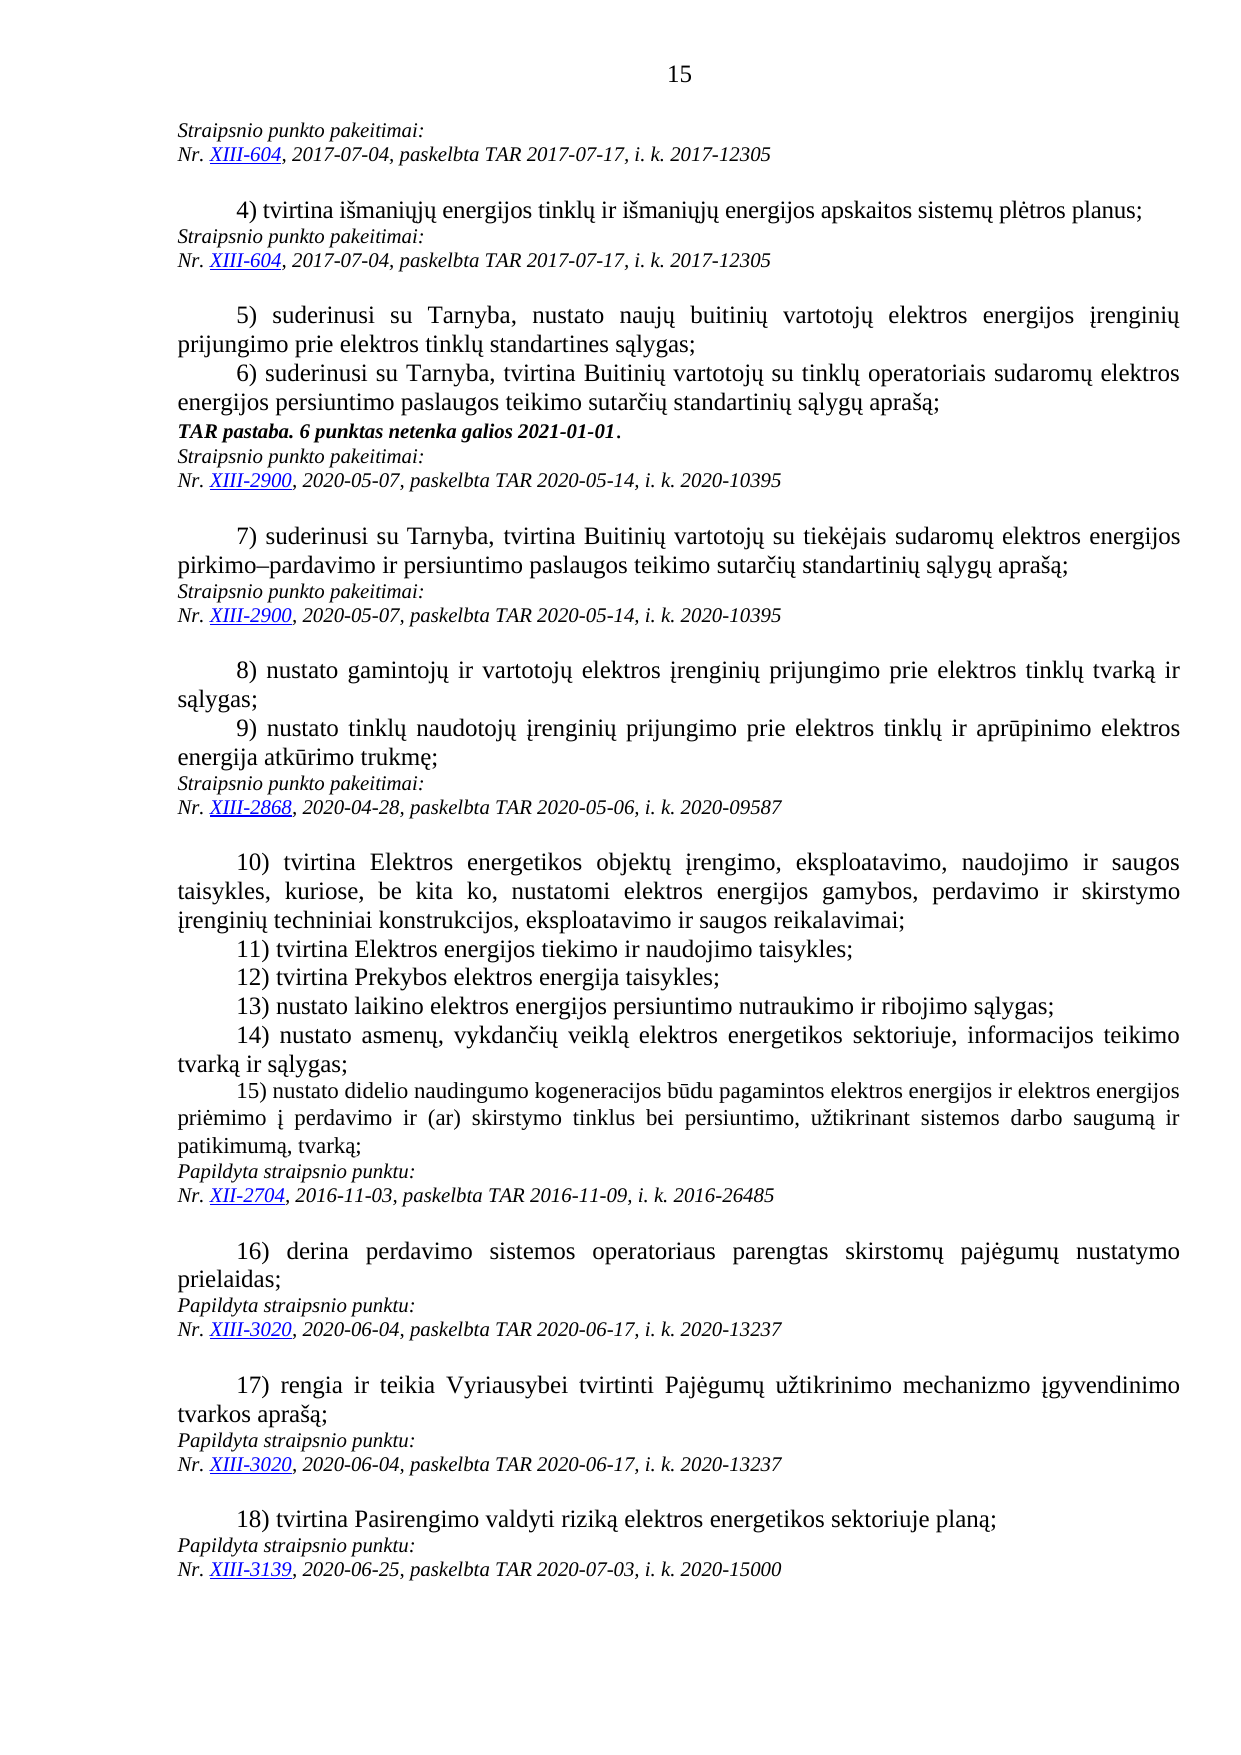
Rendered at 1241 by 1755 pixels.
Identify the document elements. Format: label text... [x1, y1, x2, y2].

text TAR pastaba. 6 punktas netenka galios 2021-01-01. [177, 416, 1181, 444]
text Nr. XIII-3020, 2020-06-04, paskelbta TAR 2020-06-17, i. k. 2020-13237 [177, 1452, 1181, 1476]
text 15) nustato didelio naudingumo kogeneracijos būdu pagamintos elektros energijos ir elektros energijos priėmimo į perdavimo ir (ar) skirstymo tinklus bei persiuntimo, užtikrinant sistemos darbo saugumą ir patikimumą, tvarką; [177, 1077, 1181, 1159]
text 5) suderinusi su Tarnyba, nustato naujų buitinių vartotojų elektros energijos įrenginių prijungimo prie elektros tinklų standartines sąlygas; [177, 301, 1181, 358]
text 6) suderinusi su Tarnyba, tvirtina Buitinių vartotojų su tinklų operatoriais sudaromų elektros energijos persiuntimo paslaugos teikimo sutarčių standartinių sąlygų aprašą; [177, 358, 1181, 416]
text 12) tvirtina Prekybos elektros energija taisykles; [177, 962, 1181, 991]
text 18) tvirtina Pasirengimo valdyti riziką elektros energetikos sektoriuje planą; [177, 1504, 1181, 1533]
text Papildyta straipsnio punktu: [177, 1159, 1181, 1183]
text Nr. XIII-2868, 2020-04-28, paskelbta TAR 2020-05-06, i. k. 2020-09587 [177, 795, 1181, 819]
text 8) nustato gamintojų ir vartotojų elektros įrenginių prijungimo prie elektros tinklų tvarką ir sąlygas; [177, 656, 1181, 713]
text 7) suderinusi su Tarnyba, tvirtina Buitinių vartotojų su tiekėjais sudaromų elektros energijos pirkimo–pardavimo ir persiuntimo paslaugos teikimo sutarčių standartinių sąlygų aprašą; [177, 521, 1181, 579]
text 9) nustato tinklų naudotojų įrenginių prijungimo prie elektros tinklų ir aprūpinimo elektros energija atkūrimo trukmę; [177, 713, 1181, 771]
text Nr. XIII-3139, 2020-06-25, paskelbta TAR 2020-07-03, i. k. 2020-15000 [177, 1557, 1181, 1581]
text Nr. XIII-2900, 2020-05-07, paskelbta TAR 2020-05-14, i. k. 2020-10395 [177, 603, 1181, 627]
text Straipsnio punkto pakeitimai: [177, 224, 1181, 248]
text Straipsnio punkto pakeitimai: [177, 118, 1181, 142]
text 10) tvirtina Elektros energetikos objektų įrengimo, eksploatavimo, naudojimo ir saugos taisykles, kuriose, be kita ko, nustatomi elektros energijos gamybos, perdavimo ir skirstymo įrenginių techniniai konstrukcijos, eksploatavimo ir saugos reikalavimai; [177, 847, 1181, 934]
text 4) tvirtina išmaniųjų energijos tinklų ir išmaniųjų energijos apskaitos sistemų plėtros planus; [177, 195, 1181, 224]
text 14) nustato asmenų, vykdančių veiklą elektros energetikos sektoriuje, informacijos teikimo tvarką ir sąlygas; [177, 1020, 1181, 1077]
text Nr. XIII-3020, 2020-06-04, paskelbta TAR 2020-06-17, i. k. 2020-13237 [177, 1317, 1181, 1341]
text Straipsnio punkto pakeitimai: [177, 444, 1181, 468]
text 16) derina perdavimo sistemos operatoriaus parengtas skirstomų pajėgumų nustatymo prielaidas; [177, 1236, 1181, 1293]
text 11) tvirtina Elektros energijos tiekimo ir naudojimo taisykles; [177, 934, 1181, 962]
text 17) rengia ir teikia Vyriausybei tvirtinti Pajėgumų užtikrinimo mechanizmo įgyvendinimo tvarkos aprašą; [177, 1370, 1181, 1428]
text Papildyta straipsnio punktu: [177, 1533, 1181, 1557]
text Papildyta straipsnio punktu: [177, 1293, 1181, 1317]
text 13) nustato laikino elektros energijos persiuntimo nutraukimo ir ribojimo sąlygas; [177, 991, 1181, 1020]
text Nr. XII-2704, 2016-11-03, paskelbta TAR 2016-11-09, i. k. 2016-26485 [177, 1183, 1181, 1207]
text Nr. XIII-604, 2017-07-04, paskelbta TAR 2017-07-17, i. k. 2017-12305 [177, 142, 1181, 166]
text Straipsnio punkto pakeitimai: [177, 771, 1181, 795]
text Papildyta straipsnio punktu: [177, 1428, 1181, 1452]
text Nr. XIII-2900, 2020-05-07, paskelbta TAR 2020-05-14, i. k. 2020-10395 [177, 468, 1181, 492]
text Nr. XIII-604, 2017-07-04, paskelbta TAR 2017-07-17, i. k. 2017-12305 [177, 248, 1181, 272]
text Straipsnio punkto pakeitimai: [177, 579, 1181, 603]
